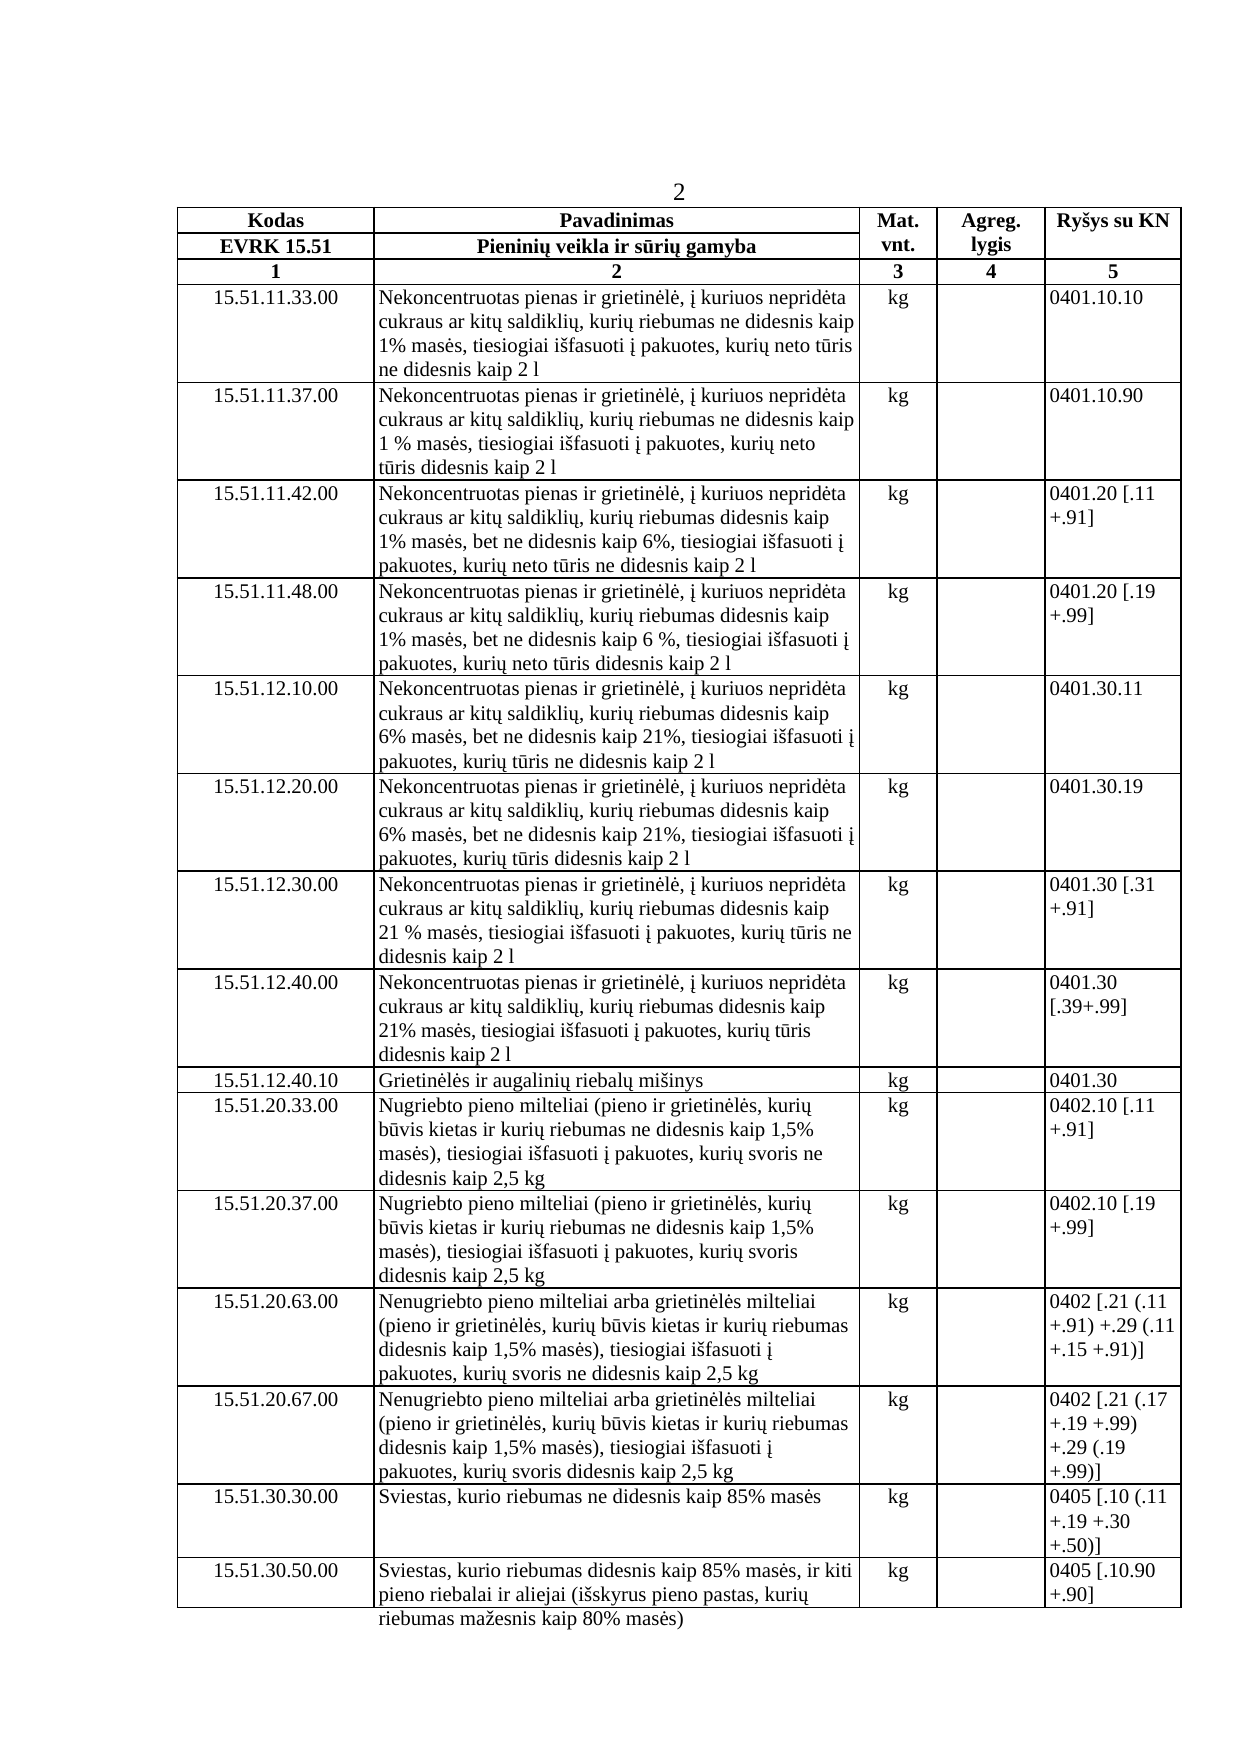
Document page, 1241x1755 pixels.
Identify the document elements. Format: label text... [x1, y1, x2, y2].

table_cell 15.51.12.30.00 [178, 872, 373, 968]
table_cell 0402.10 [.11 +.91] [1046, 1093, 1180, 1189]
table_cell 2 [855, 260, 859, 283]
table_cell [938, 872, 1044, 968]
table_cell kg [860, 1191, 936, 1287]
table_cell kg [860, 481, 936, 577]
table_cell [938, 481, 1044, 577]
table_cell kg [860, 676, 936, 773]
table_cell 15.51.11.48.00 [178, 579, 373, 675]
table_cell 0402 [.21 (.11 +.91) +.29 (.11 +.15 +.91)] [1046, 1289, 1180, 1385]
table_cell 15.51.11.37.00 [178, 383, 373, 479]
table_cell [938, 579, 1044, 675]
table_cell [938, 1485, 1044, 1557]
table_cell [938, 1289, 1044, 1385]
table_cell kg [860, 1558, 936, 1606]
table_cell kg [860, 970, 936, 1066]
table_cell 15.51.20.37.00 [178, 1191, 373, 1287]
table_cell 0401.20 [.19 +.99] [1046, 579, 1180, 675]
table_cell 0402.10 [.19 +.99] [1046, 1191, 1180, 1287]
table_cell [938, 774, 1044, 870]
table_cell 0401.10.90 [1046, 383, 1180, 479]
table_cell kg [860, 872, 936, 968]
table_cell 15.51.11.33.00 [178, 285, 373, 381]
table_cell 15.51.20.33.00 [178, 1093, 373, 1189]
table_cell [938, 383, 1044, 479]
table_cell kg [860, 579, 936, 675]
table_cell kg [860, 1093, 936, 1189]
table_cell 0401.30.11 [1046, 676, 1180, 773]
table_cell kg [860, 1289, 936, 1385]
table_cell kg [860, 383, 936, 479]
table_header Agreg. lygis [938, 208, 1044, 258]
table_cell 15.51.20.63.00 [178, 1289, 373, 1385]
table_cell 0401.10.10 [1046, 285, 1180, 381]
table_cell kg [860, 285, 936, 381]
table_cell 15.51.30.50.00 [178, 1558, 373, 1606]
table_cell [938, 1387, 1044, 1483]
table_cell [938, 285, 1044, 381]
table_cell 0401.20 [.11 +.91] [1046, 481, 1180, 577]
table_cell 15.51.30.30.00 [178, 1485, 373, 1557]
table_cell kg [860, 774, 936, 870]
table_cell [938, 676, 1044, 773]
table_cell 15.51.12.20.00 [178, 774, 373, 870]
table_cell [938, 970, 1044, 1066]
table_cell [938, 1191, 1044, 1287]
table_cell 15.51.12.10.00 [178, 676, 373, 773]
table_cell 15.51.11.42.00 [178, 481, 373, 577]
table_cell 0401.30.19 [1046, 774, 1180, 870]
table_cell kg [860, 1387, 936, 1483]
table_header Mat. vnt. [860, 208, 936, 258]
table_cell Sviestas, kurio riebumas ne didesnis kaip 85% masės [375, 1485, 859, 1557]
table_cell 15.51.20.67.00 [178, 1387, 373, 1483]
table_cell 0401.30 [.39+.99] [1046, 970, 1180, 1066]
table_cell 0401.30 [.31 +.91] [1046, 872, 1180, 968]
table_cell kg [860, 1485, 936, 1557]
table_header Ryšys su KN [1046, 208, 1180, 258]
table_cell [938, 1558, 1044, 1606]
table_cell [938, 1093, 1044, 1189]
table_cell 15.51.12.40.00 [178, 970, 373, 1066]
